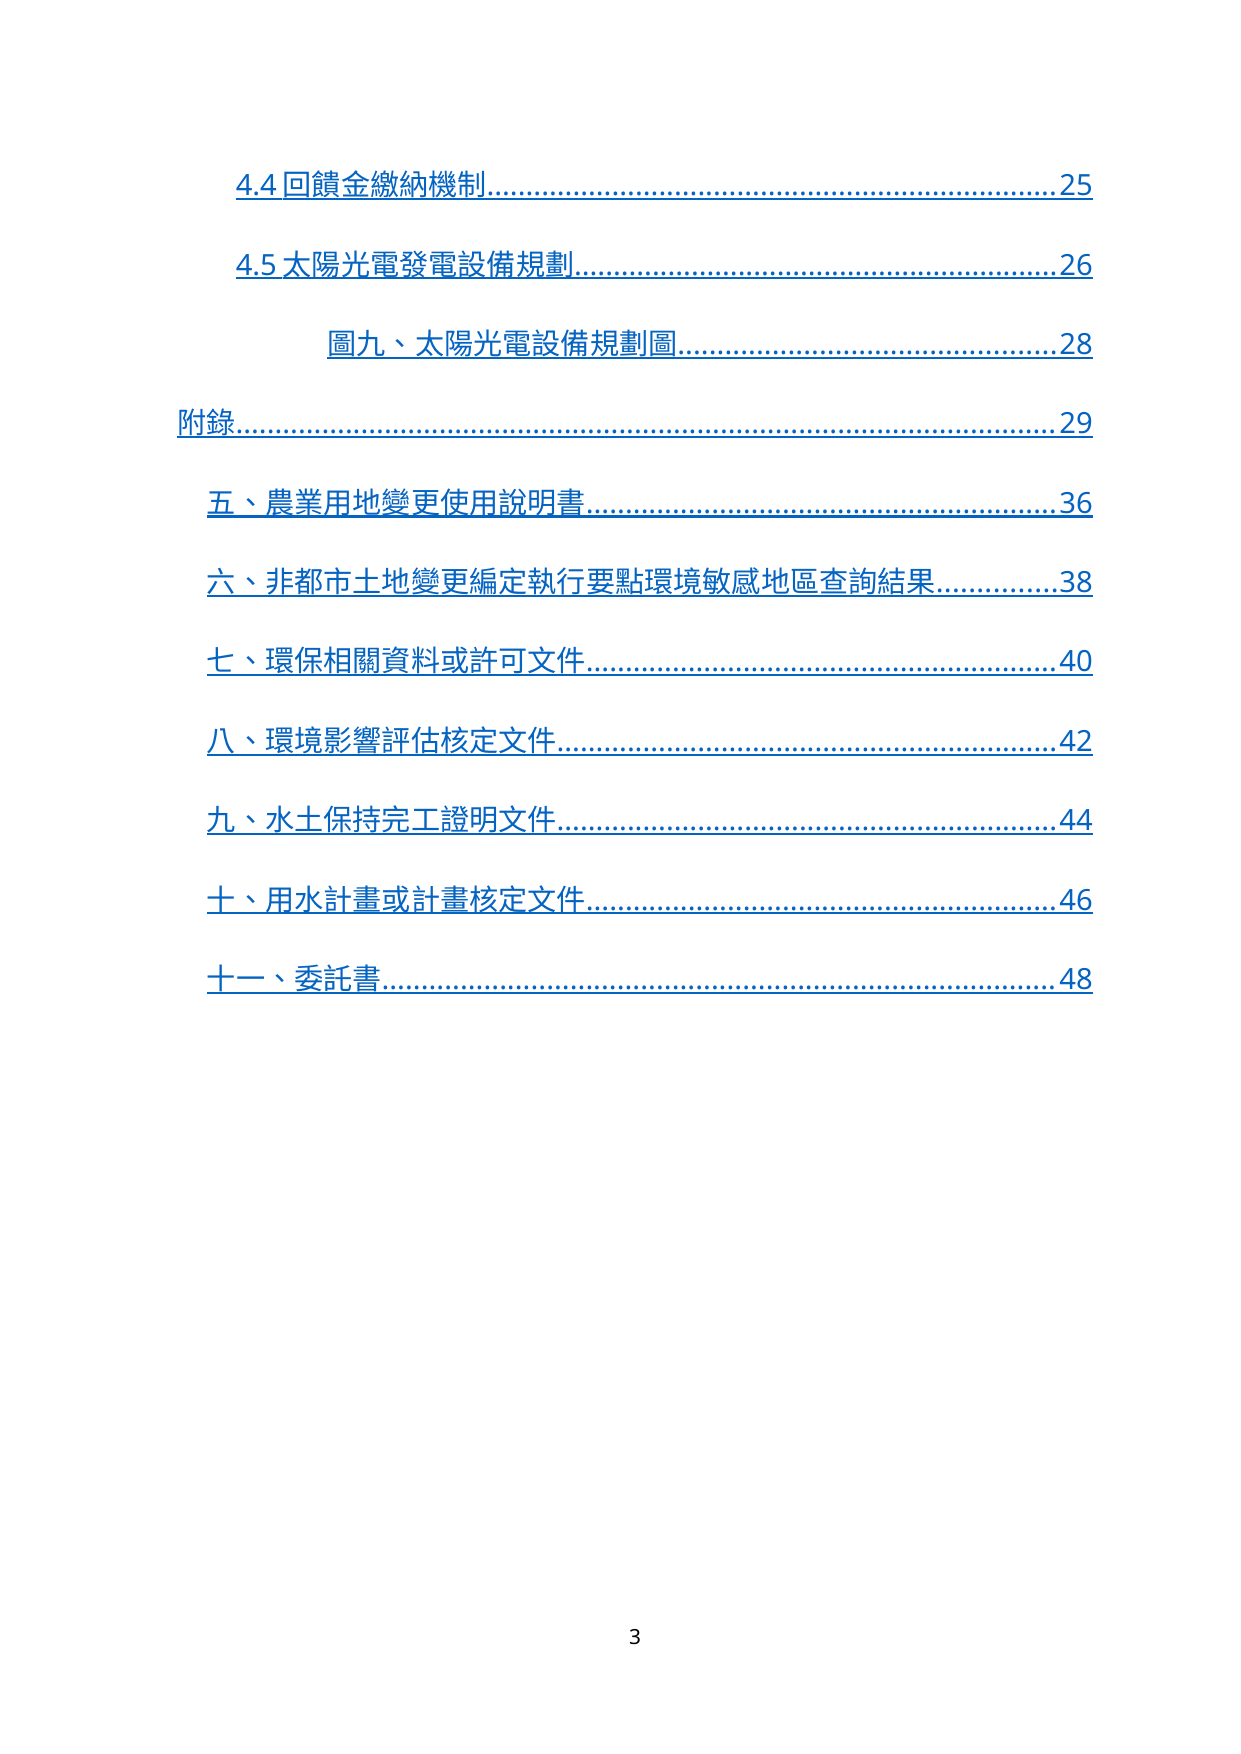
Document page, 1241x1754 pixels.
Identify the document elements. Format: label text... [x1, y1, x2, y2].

text 4.4回饋金繳納機制 25 [236, 136, 1092, 198]
text 十、用水計畫或計畫核定文件 46 [207, 850, 1092, 912]
text [207, 835, 1092, 850]
text 五、農業用地變更使用說明書 36 [207, 453, 1092, 515]
text [207, 518, 1092, 533]
text [236, 200, 1092, 215]
text 圖九、太陽光電設備規劃圖 28 [327, 295, 1092, 357]
text [236, 279, 1092, 295]
text 4.5太陽光電發電設備規劃 26 [236, 215, 1092, 277]
text 十一、委託書 48 [207, 930, 1092, 992]
text [327, 359, 1092, 374]
text [207, 756, 1092, 771]
text 九、水土保持完工證明文件 44 [207, 771, 1092, 833]
text 八、環境影響評估核定文件 42 [207, 692, 1092, 754]
text 附錄 29 [177, 374, 1092, 436]
text 七、環保相關資料或許可文件 40 [207, 612, 1092, 674]
text [207, 676, 1092, 692]
text [207, 597, 1092, 612]
text 六、非都市土地變更編定執行要點環境敏感地區查詢結果 38 [207, 533, 1092, 595]
text [207, 914, 1092, 930]
text [207, 994, 1092, 1009]
text [177, 438, 1092, 453]
